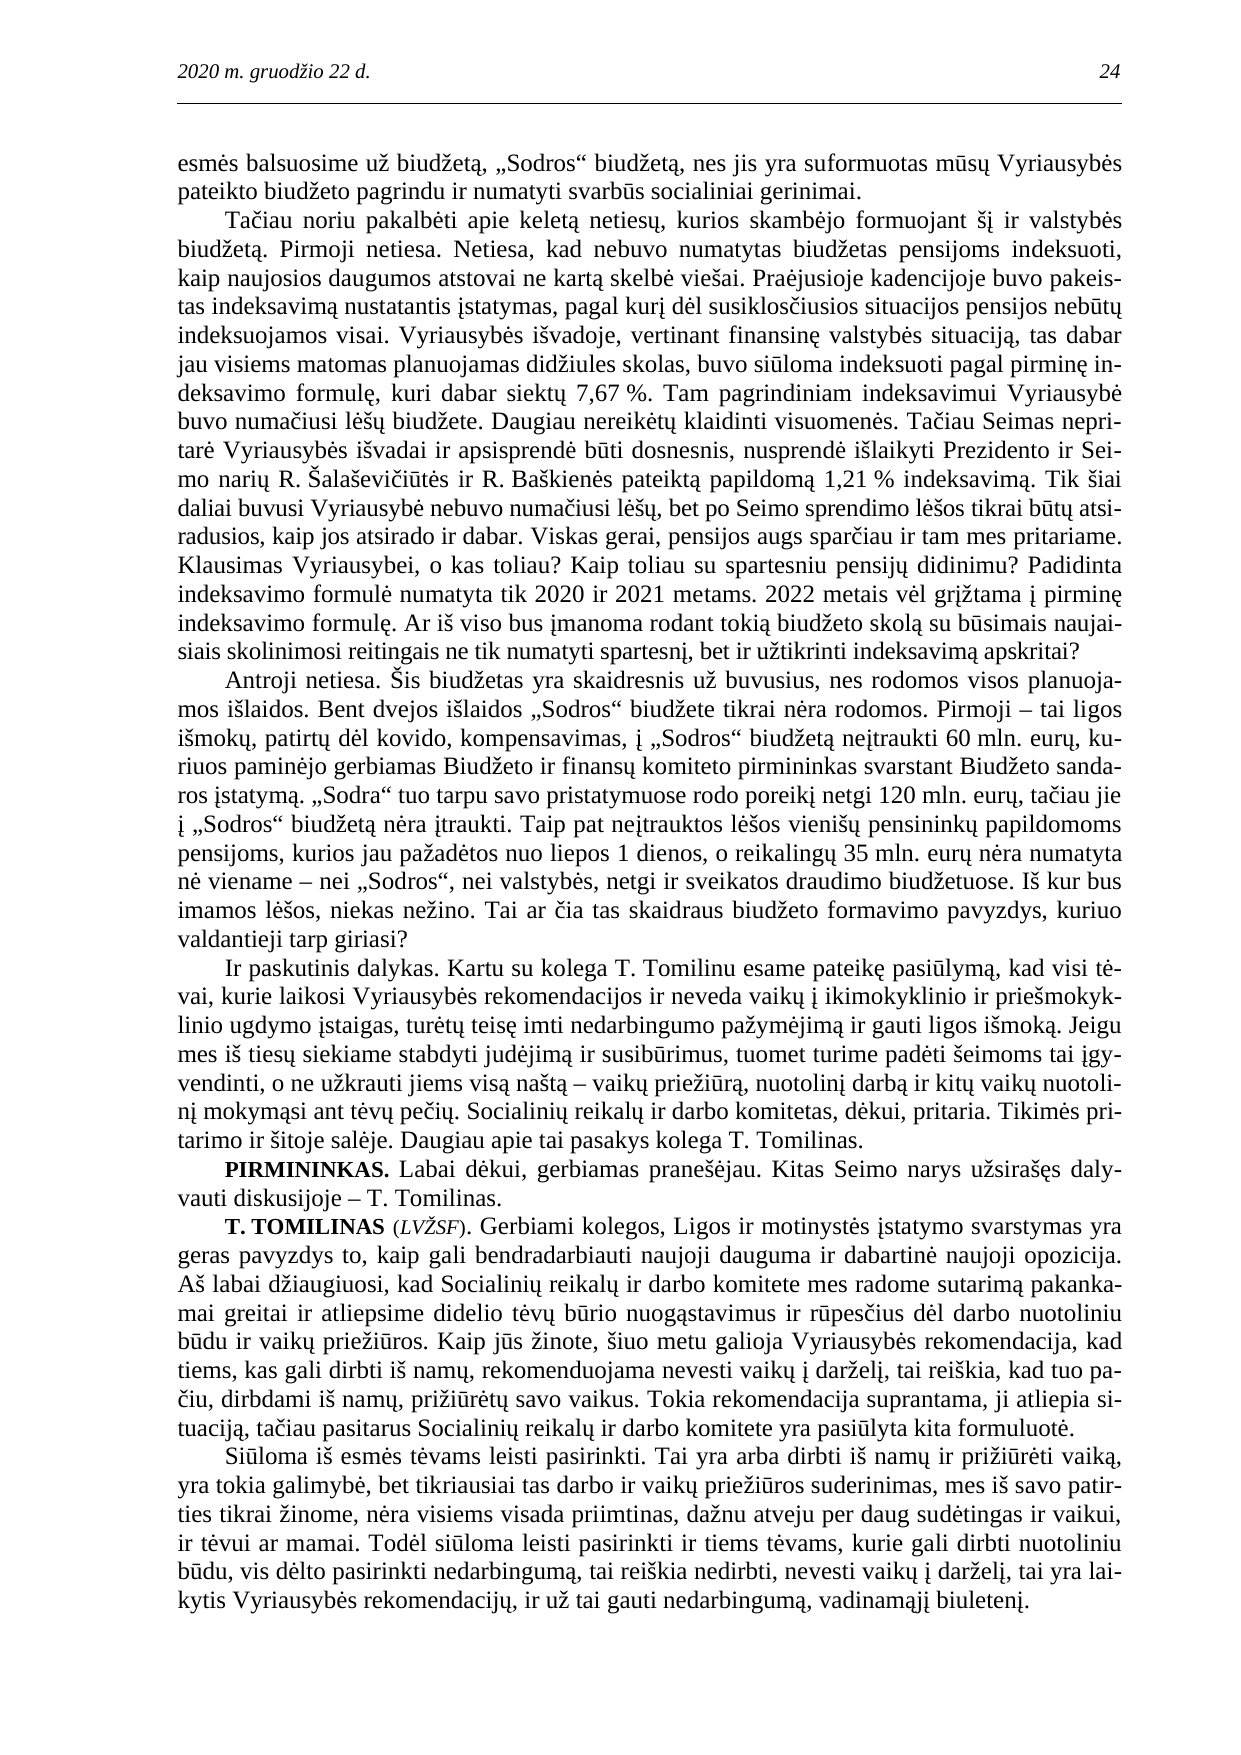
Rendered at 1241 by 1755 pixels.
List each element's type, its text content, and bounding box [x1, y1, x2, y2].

text Ir pas­ku­ti­nis da­ly­kas. Kar­tu su ko­le­ga T. To­mi­li­nu esa­me pa­tei­kę pa­siū­ly­mą, kad vi­si tė­vai, ku­rie lai­ko­si Vy­riau­sy­bės re­ko­men­da­ci­jos ir ne­ve­da vai­kų į iki­mo­kyk­li­nio ir prieš­mo­kyk­li­nio ug­dy­mo įstai­gas, tu­rė­tų tei­sę im­ti ne­dar­bin­gu­mo pa­žy­mė­ji­mą ir gau­ti li­gos iš­mo­ką. Jei­gu mes iš tie­sų sie­kia­me stab­dy­ti ju­dė­ji­mą ir su­si­bū­ri­mus, tuo­met tu­ri­me pa­dė­ti šei­moms tai įgy­ven­din­ti, o ne ­už­krau­ti jiems vi­są naš­tą – vai­kų prie­žiū­rą, nuo­to­li­nį dar­bą ir ki­tų vai­kų nuo­to­li­nį mo­ky­mą­si ant tė­vų pe­čių. So­cia­li­nių rei­ka­lų ir dar­bo ko­mi­te­tas, dė­kui, pri­ta­ria. Ti­ki­mės pri­ta­ri­mo ir ši­to­je sa­lė­je. Dau­giau apie tai pa­sa­kys ko­le­ga T. To­mi­li­nas. [177, 953, 1122, 1154]
text Siū­lo­ma iš es­mės tė­vams leis­ti pa­si­rink­ti. Tai yra ar­ba dirb­ti iš na­mų ir pri­žiū­rė­ti vai­ką, yra to­kia ga­li­my­bė, bet tik­riau­siai tas dar­bo ir vai­kų prie­žiū­ros su­de­ri­ni­mas, mes iš sa­vo pa­tir­ties tik­rai ži­no­me, nė­ra vi­siems vi­sa­da pri­im­ti­nas, daž­nu at­ve­ju per daug su­dė­tin­gas ir vai­kui, ir tė­vui ar ma­mai. To­dėl siū­lo­ma leis­ti pa­si­rink­ti ir tiems tė­vams, ku­rie ga­li dirb­ti nuo­to­li­niu bū­du, vis dėl­to pa­si­rink­ti ne­dar­bin­gu­mą, tai reiš­kia ne­dirb­ti, ne­ves­ti vai­kų į dar­že­lį, tai yra lai­ky­tis Vy­riau­sy­bės re­ko­men­da­ci­jų, ir už tai gau­ti ne­dar­bin­gu­mą, va­di­na­mą­jį biu­le­te­nį. [177, 1441, 1122, 1614]
text PIRMININKAS. La­bai dė­kui, ger­bia­mas pra­ne­šė­jau. Ki­tas Sei­mo na­rys už­si­ra­šęs da­ly­vau­ti dis­ku­si­jo­je – T. To­mi­li­nas. [177, 1154, 1122, 1211]
text Ta­čiau no­riu pa­kal­bė­ti apie ke­le­tą ne­tie­sų, ku­rios skam­bė­jo for­muo­jant šį ir vals­ty­bės biu­dže­tą. Pir­mo­ji ne­tie­sa. Ne­tie­sa, kad ne­bu­vo nu­ma­ty­tas biu­dže­tas pen­si­joms in­dek­suo­ti, kaip nau­jo­sios dau­gu­mos at­sto­vai ne kar­tą skel­bė vie­šai. Pra­ėju­sio­je ka­den­ci­jo­je bu­vo pa­keis­tas in­dek­sa­vi­mą nu­sta­tan­tis įsta­ty­mas, pa­gal ku­rį dėl su­si­klos­čiu­sios si­tu­a­ci­jos pen­si­jos ne­bū­tų in­dek­suo­ja­mos vi­sai. Vy­riau­sy­bės iš­va­do­je, ver­ti­nant fi­nan­si­nę vals­ty­bės si­tu­a­ci­ją, tas da­bar jau vi­siems ma­to­mas pla­nuo­ja­mas di­džiu­les sko­las, bu­vo siū­lo­ma in­dek­suo­ti pa­gal pir­mi­nę in­dek­sa­vi­mo for­mu­lę, ku­ri da­bar siek­tų 7,67 %. Tam pa­grin­di­niam in­dek­sa­vi­mui Vy­riau­sy­bė bu­vo nu­ma­čiu­si lė­šų biu­dže­te. Dau­giau ne­rei­kė­tų klai­din­ti vi­suo­me­nės. Ta­čiau Sei­mas ne­pri­ta­rė Vy­riau­sy­bės iš­va­dai ir ap­si­spren­dė bū­ti dos­nes­nis, nu­spren­dė iš­lai­ky­ti Pre­zi­den­to ir Sei­mo na­rių R. Ša­la­še­vi­čiū­tės ir R. Baš­kie­nės pa­teik­tą pa­pil­do­mą 1,21 % in­dek­sa­vi­mą. Tik šiai da­liai bu­vu­si Vy­riau­sy­bė ne­bu­vo nu­ma­čiu­si lė­šų, bet po Sei­mo spren­di­mo lė­šos tik­rai bū­tų at­si­ra­du­sios, kaip jos at­si­ra­do ir da­bar. Vis­kas ge­rai, pen­si­jos augs spar­čiau ir tam mes pri­ta­ria­me. Klau­si­mas Vy­riau­sy­bei, o kas to­liau? Kaip to­liau su spar­tes­niu pen­si­jų di­di­ni­mu? Pa­di­din­ta in­dek­sa­vi­mo for­mu­lė nu­ma­ty­ta tik 2020 ir 2021 me­tams. 2022 me­tais vėl grįž­ta­ma į pir­mi­nę in­dek­sa­vi­mo for­mu­lę. Ar iš vi­so bus įma­no­ma ro­dant to­kią biu­dže­to sko­lą su bū­si­mais nau­jai­siais sko­li­ni­mo­si rei­tin­gais ne tik nu­ma­ty­ti spar­tes­nį, bet ir už­tik­rin­ti in­dek­sa­vi­mą ap­skri­tai? [177, 205, 1122, 665]
text es­mės bal­suo­si­me už biu­dže­tą, „Sod­ros“ biu­dže­tą, nes jis yra su­for­muo­tas mū­sų Vy­riau­sy­bės pa­teik­to biu­dže­to pa­grin­du ir nu­ma­ty­ti svar­būs so­cia­li­niai ge­ri­ni­mai. [177, 148, 1122, 205]
text Ant­ro­ji ne­tie­sa. Šis biu­dže­tas yra skaid­res­nis už bu­vu­sius, nes ro­do­mos vi­sos pla­nuo­ja­mos iš­lai­dos. Bent dve­jos iš­lai­dos „Sod­ros“ biu­dže­te tik­rai nė­ra ro­do­mos. Pir­mo­ji – tai li­gos iš­mo­kų, pa­tir­tų dėl ko­vi­do, kom­pen­sa­vi­mas, į „Sod­ros“ biu­dže­tą ne­įtrauk­ti 60 mln. eu­rų, ku­riuos pa­mi­nė­jo ger­bia­mas Biu­dže­to ir fi­nan­sų ko­mi­te­to pir­mi­nin­kas svars­tant Biu­dže­to san­da­ros įsta­ty­mą. „Sod­ra“ tuo tar­pu sa­vo pri­sta­ty­muo­se ro­do po­rei­kį net­gi 120 mln. eu­rų, ta­čiau jie į „Sod­ros“ biu­dže­tą nė­ra įtrauk­ti. Taip pat ne­įtrauk­tos lė­šos vie­ni­šų pen­si­nin­kų pa­pil­do­moms pen­si­joms, ku­rios jau pa­ža­dė­tos nuo lie­pos 1 die­nos, o rei­ka­lin­gų 35 mln. eu­rų nė­ra nu­ma­ty­ta nė vie­na­me – nei „Sod­ros“, nei vals­ty­bės, net­gi ir svei­ka­tos drau­di­mo biu­dže­tuo­se. Iš kur bus ima­mos lė­šos, nie­kas ne­ži­no. Tai ar čia tas skaid­raus biu­dže­to for­ma­vi­mo pa­vyz­dys, ku­riuo val­dan­tie­ji tarp gi­ria­si? [177, 665, 1122, 953]
text T. TOMILINAS (LVŽSF). Ger­bia­mi ko­le­gos, Li­gos ir mo­ti­nys­tės įsta­ty­mo svars­ty­mas yra ge­ras pa­vyz­dys to, kaip ga­li ben­dra­dar­biau­ti nau­jo­ji dau­gu­ma ir da­bar­ti­nė nau­jo­ji opo­zi­ci­ja. Aš la­bai džiau­giuo­si, kad So­cia­li­nių rei­ka­lų ir dar­bo ko­mi­te­te mes ra­do­me su­ta­ri­mą pa­kan­ka­mai grei­tai ir at­liep­si­me di­de­lio tė­vų bū­rio nuo­gąs­ta­vi­mus ir rū­pes­čius dėl dar­bo nuo­to­li­niu bū­du ir vai­kų prie­žiū­ros. Kaip jūs ži­no­te, šiuo me­tu ga­lio­ja Vy­riau­sy­bės re­ko­men­da­ci­ja, kad tiems, kas ga­li dirb­ti iš na­mų, re­ko­men­duo­ja­ma ne­ves­ti vai­kų į dar­že­lį, tai reiš­kia, kad tuo pa­čiu, dirb­da­mi iš na­mų, pri­žiū­rė­tų sa­vo vai­kus. To­kia re­ko­men­da­ci­ja su­pran­ta­ma, ji at­lie­pia si­tu­a­ci­ją, ta­čiau pa­si­ta­rus So­cia­li­nių rei­ka­lų ir dar­bo ko­mi­te­te yra pa­siū­ly­ta ki­ta for­mu­luo­tė. [177, 1211, 1122, 1441]
